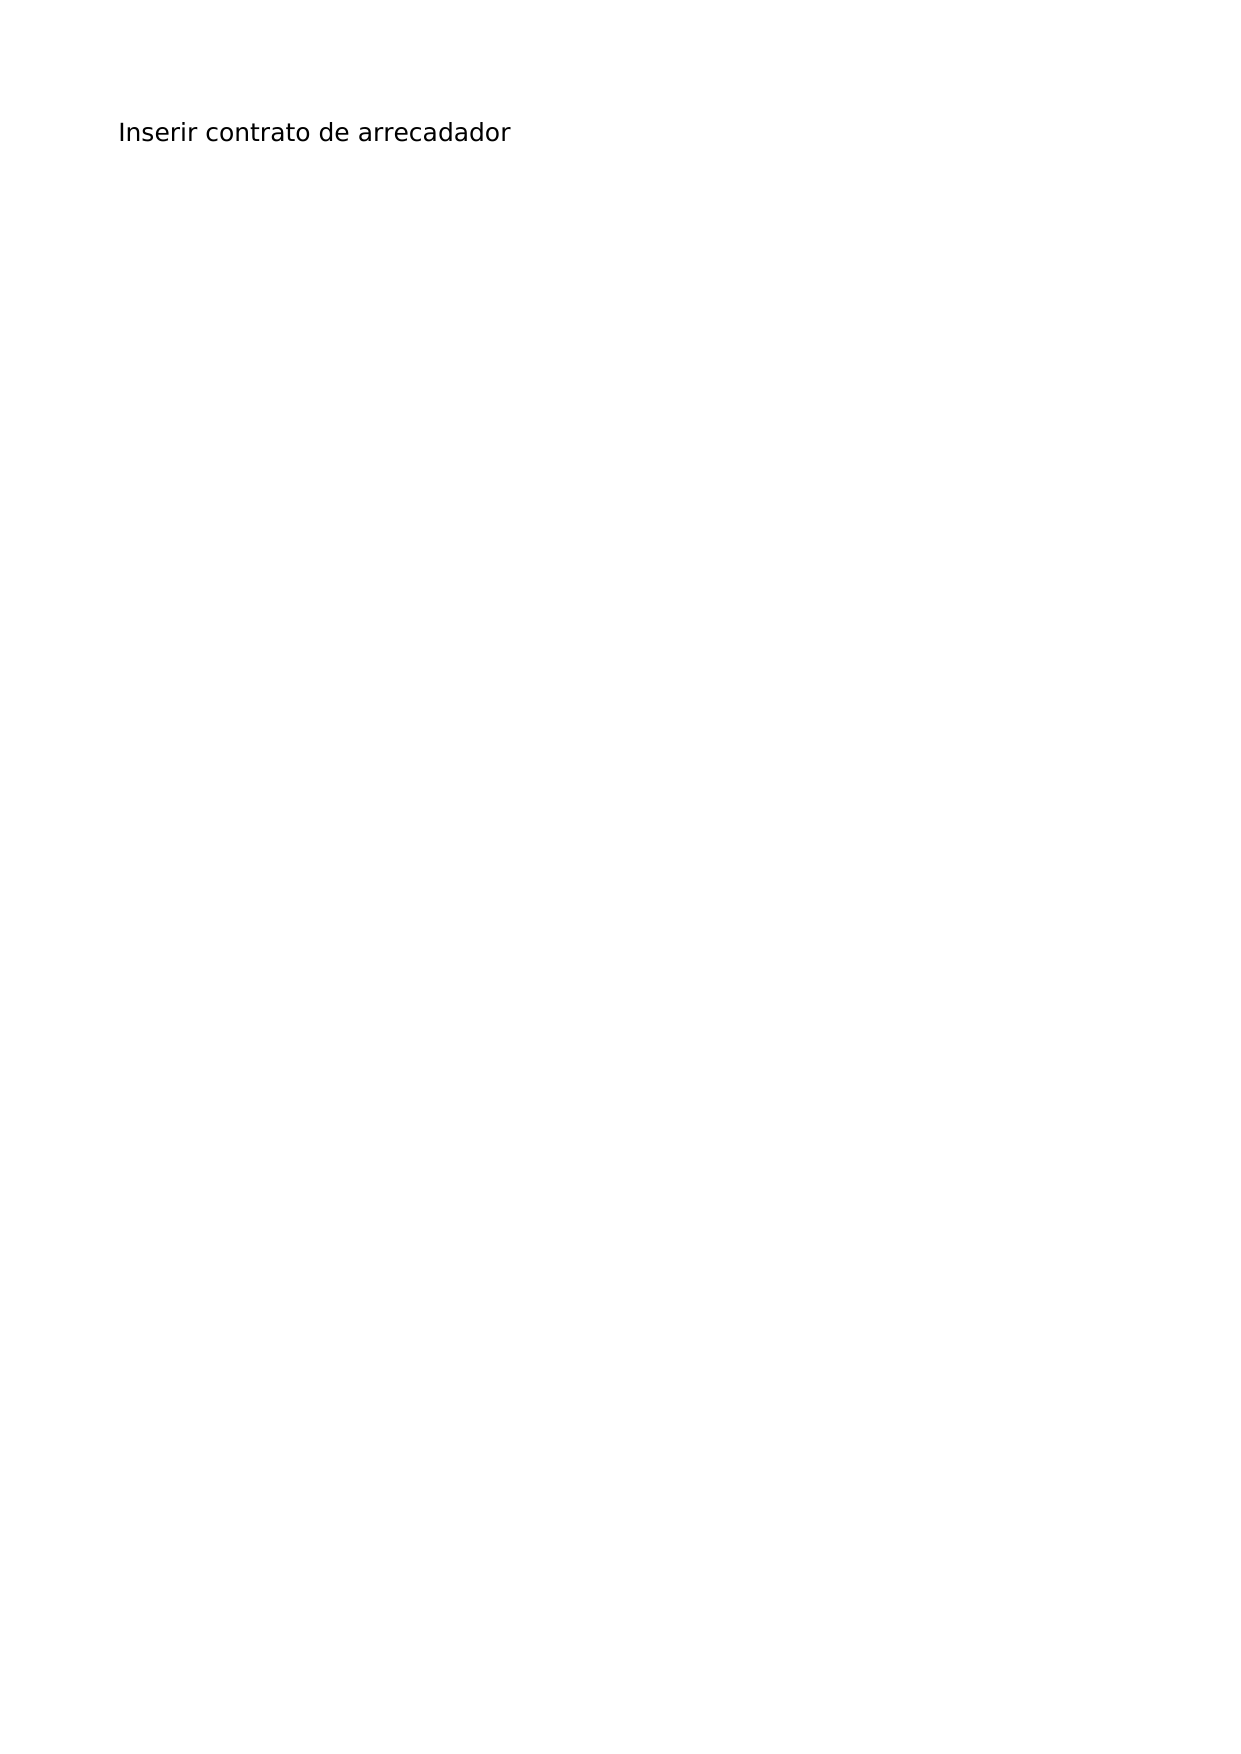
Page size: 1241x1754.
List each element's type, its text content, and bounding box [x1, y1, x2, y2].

text Inserir contrato de arrecadador [118, 118, 1122, 147]
